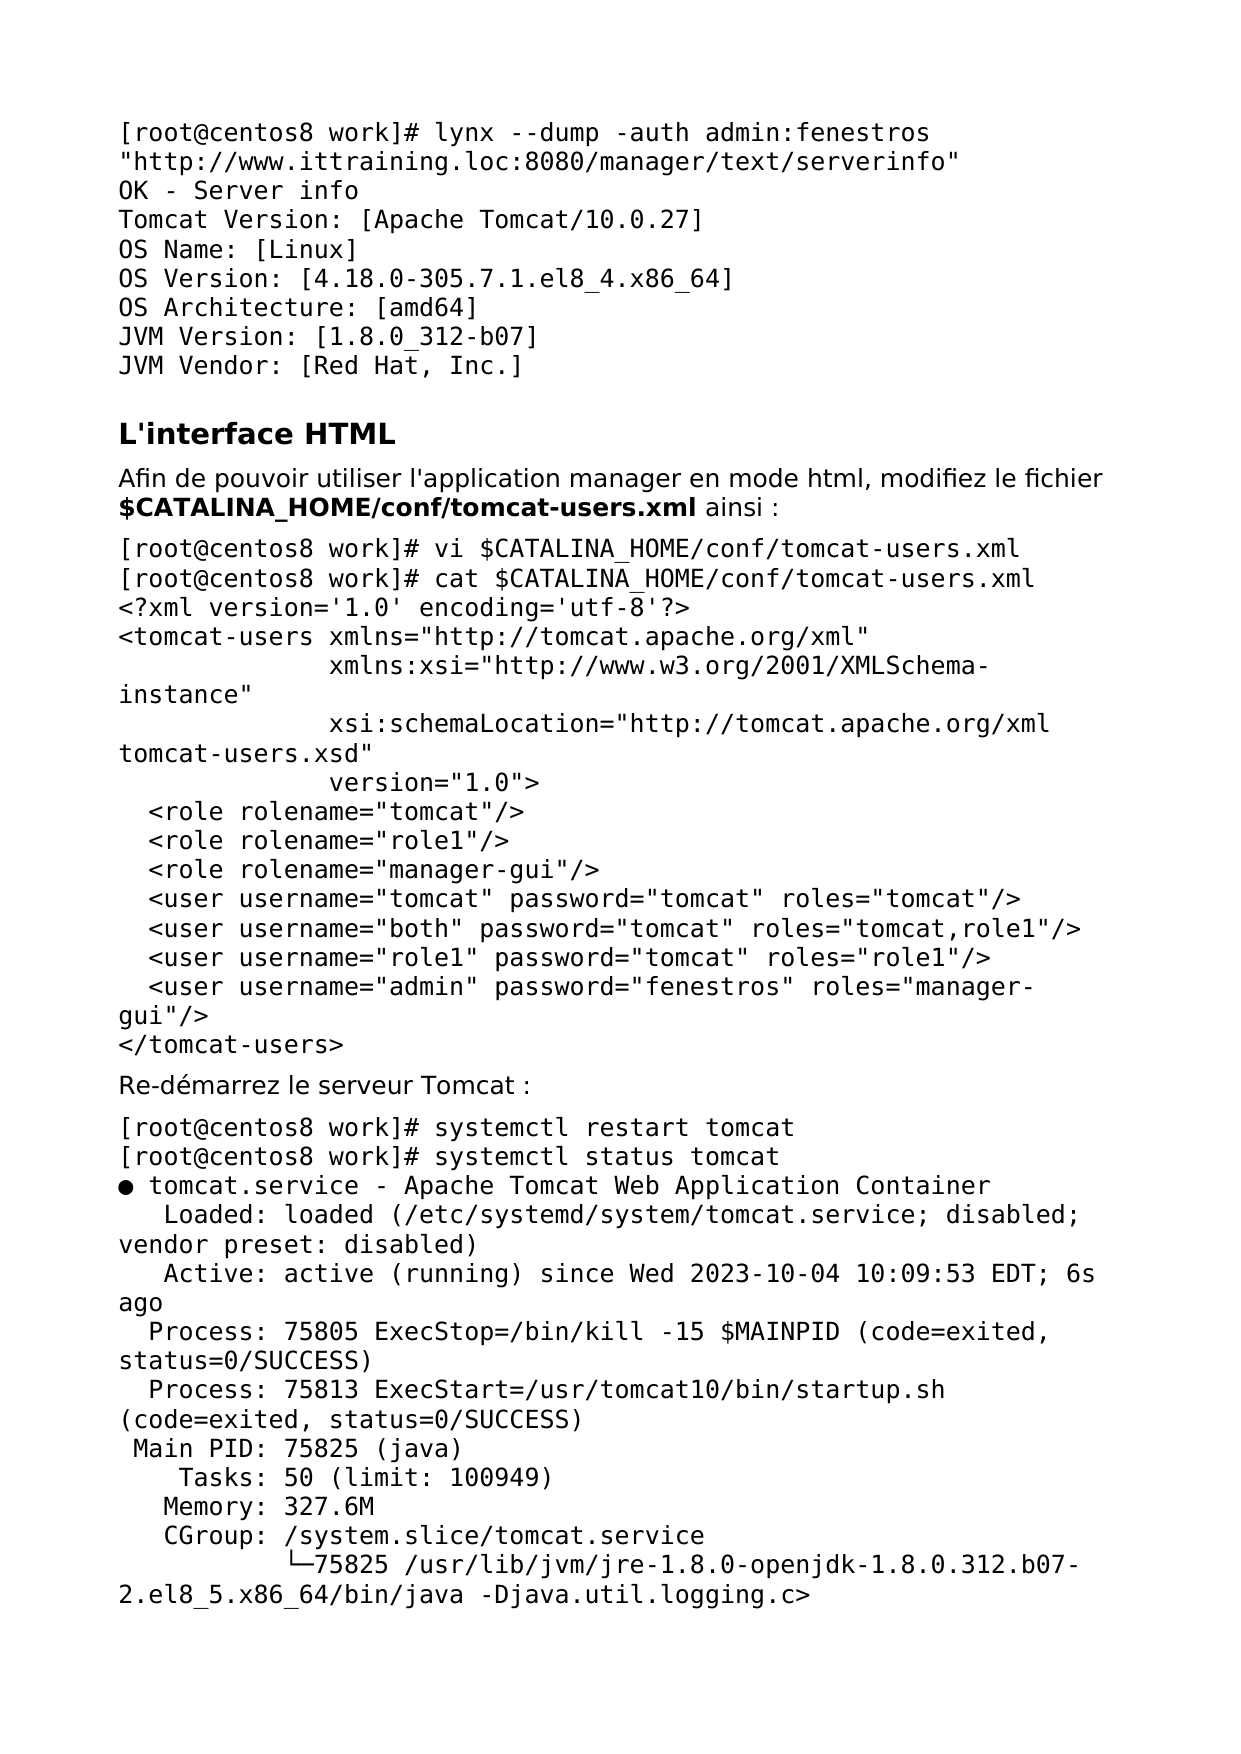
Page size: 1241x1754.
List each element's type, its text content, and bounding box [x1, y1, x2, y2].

text [root@centos8 work]# lynx --dump -auth admin:fenestros "http://www.ittraining.loc:8080/manager/text/serverinfo" OK - Server info Tomcat Version: [Apache Tomcat/10.0.27] OS Name: [Linux] OS Version: [4.18.0-305.7.1.el8_4.x86_64] OS Architecture: [amd64] JVM Version: [1.8.0_312-b07] JVM Vendor: [Red Hat, Inc.] [118, 118, 1122, 381]
subtitle L'interface HTML [118, 417, 1122, 451]
text Re-démarrez le serveur Tomcat : [118, 1071, 1122, 1101]
text [root@centos8 work]# systemctl restart tomcat [root@centos8 work]# systemctl status tomcat ● tomcat.service - Apache Tomcat Web Application Container Loaded: loaded (/etc/systemd/system/tomcat.service; disabled; vendor preset: disabled) Active: active (running) since Wed 2023-10-04 10:09:53 EDT; 6s ago Process: 75805 ExecStop=/bin/kill -15 $MAINPID (code=exited, status=0/SUCCESS) Process: 75813 ExecStart=/usr/tomcat10/bin/startup.sh (code=exited, status=0/SUCCESS) Main PID: 75825 (java) Tasks: 50 (limit: 100949) Memory: 327.6M CGroup: /system.slice/tomcat.service └─75825 /usr/lib/jvm/jre-1.8.0-openjdk-1.8.0.312.b07-2.el8_5.x86_64/bin/java -Djava.util.logging.c> [118, 1113, 1122, 1609]
text Afin de pouvoir utiliser l'application manager en mode html, modifiez le fichier $CATALINA_HOME/conf/tomcat-users.xml ainsi : [118, 464, 1122, 522]
text [root@centos8 work]# vi $CATALINA_HOME/conf/tomcat-users.xml [root@centos8 work]# cat $CATALINA_HOME/conf/tomcat-users.xml <?xml version='1.0' encoding='utf-8'?> <tomcat-users xmlns="http://tomcat.apache.org/xml" xmlns:xsi="http://www.w3.org/2001/XMLSchema-instance" xsi:schemaLocation="http://tomcat.apache.org/xml tomcat-users.xsd" version="1.0"> <role rolename="tomcat"/> <role rolename="role1"/> <role rolename="manager-gui"/> <user username="tomcat" password="tomcat" roles="tomcat"/> <user username="both" password="tomcat" roles="tomcat,role1"/> <user username="role1" password="tomcat" roles="role1"/> <user username="admin" password="fenestros" roles="manager-gui"/> </tomcat-users> [118, 535, 1122, 1060]
